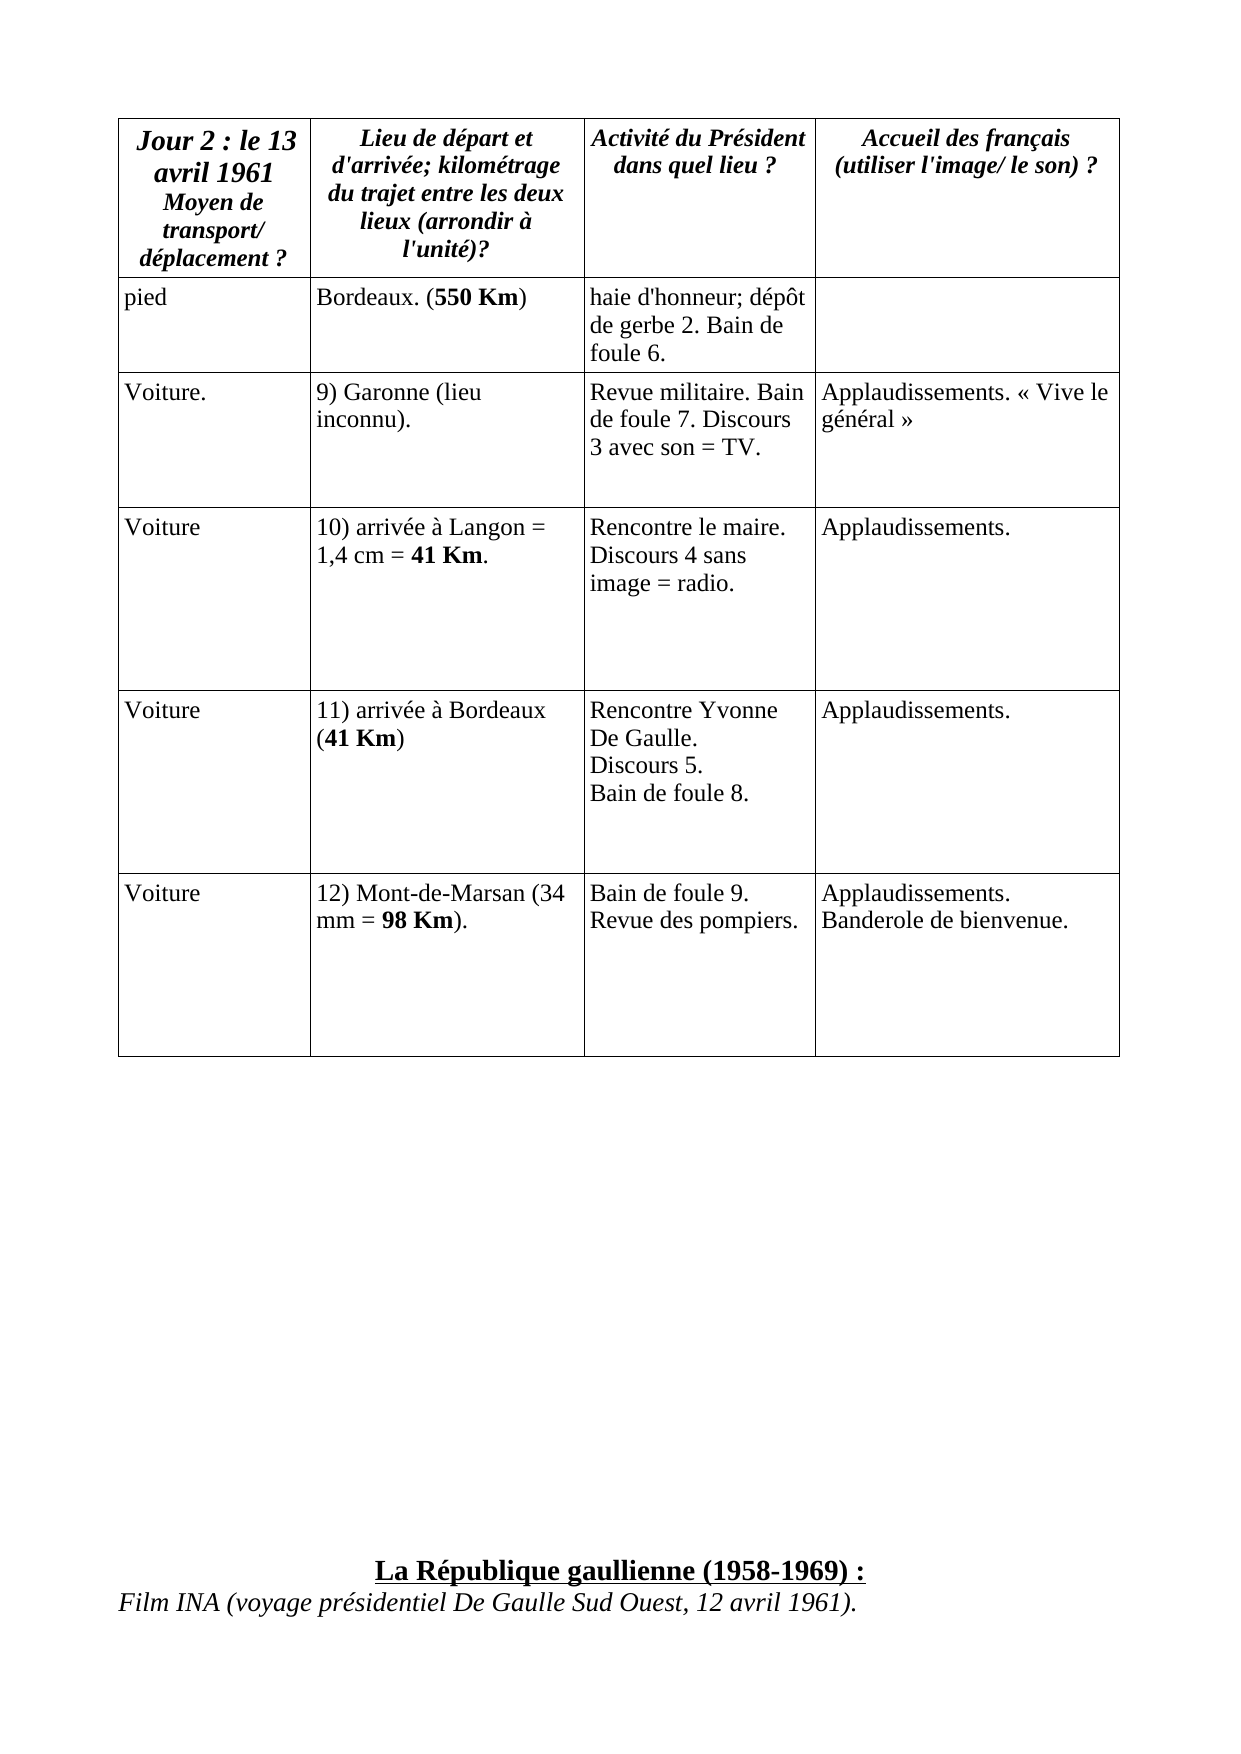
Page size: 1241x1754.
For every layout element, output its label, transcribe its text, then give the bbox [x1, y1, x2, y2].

table_cell Bain de foule 9. Revue des pompiers. [585, 874, 815, 1056]
table_cell Applaudissements. [816, 691, 1119, 873]
table_cell Applaudissements. « Vive le général » [816, 373, 1119, 507]
table_cell Voiture [119, 691, 310, 873]
table_cell Applaudissements. [816, 508, 1119, 690]
table_cell Bordeaux. (550 Km) [311, 278, 584, 372]
table_cell [816, 278, 1119, 372]
table_cell haie d'honneur; dépôt de gerbe 2. Bain de foule 6. [585, 278, 815, 372]
table_cell Voiture. [119, 373, 310, 507]
table_cell Rencontre le maire. Discours 4 sans image = radio. [585, 508, 815, 690]
table_cell pied [119, 278, 310, 372]
table_header Lieu de départ et d'arrivée; kilométrage du trajet entre les deux lieux (arrondir à l'unité)? [311, 119, 584, 277]
table_cell 12) Mont-de-Marsan (34 mm = 98 Km). [311, 874, 584, 1056]
table_cell 10) arrivée à Langon = 1,4 cm = 41 Km. [311, 508, 584, 690]
table_cell 11) arrivée à Bordeaux (41 Km) [311, 691, 584, 873]
table_cell Rencontre Yvonne De Gaulle. Discours 5. Bain de foule 8. [585, 691, 815, 873]
table_header Accueil des français (utiliser l'image/ le son) ? [816, 119, 1119, 277]
table_cell Voiture [119, 874, 310, 1056]
table_cell Revue militaire. Bain de foule 7. Discours 3 avec son = TV. [585, 373, 815, 507]
table_cell Voiture [119, 508, 310, 690]
table_cell Applaudissements. Banderole de bienvenue. [816, 874, 1119, 1056]
text La République gaullienne (1958-1969) : [118, 1555, 1122, 1587]
table_header Jour 2 : le 13 avril 1961 Moyen de transport/ déplacement ? [119, 119, 310, 277]
table_cell 9) Garonne (lieu inconnu). [311, 373, 584, 507]
table_header Activité du Président dans quel lieu ? [585, 119, 815, 277]
text Film INA (voyage présidentiel De Gaulle Sud Ouest, 12 avril 1961). [118, 1587, 1122, 1617]
